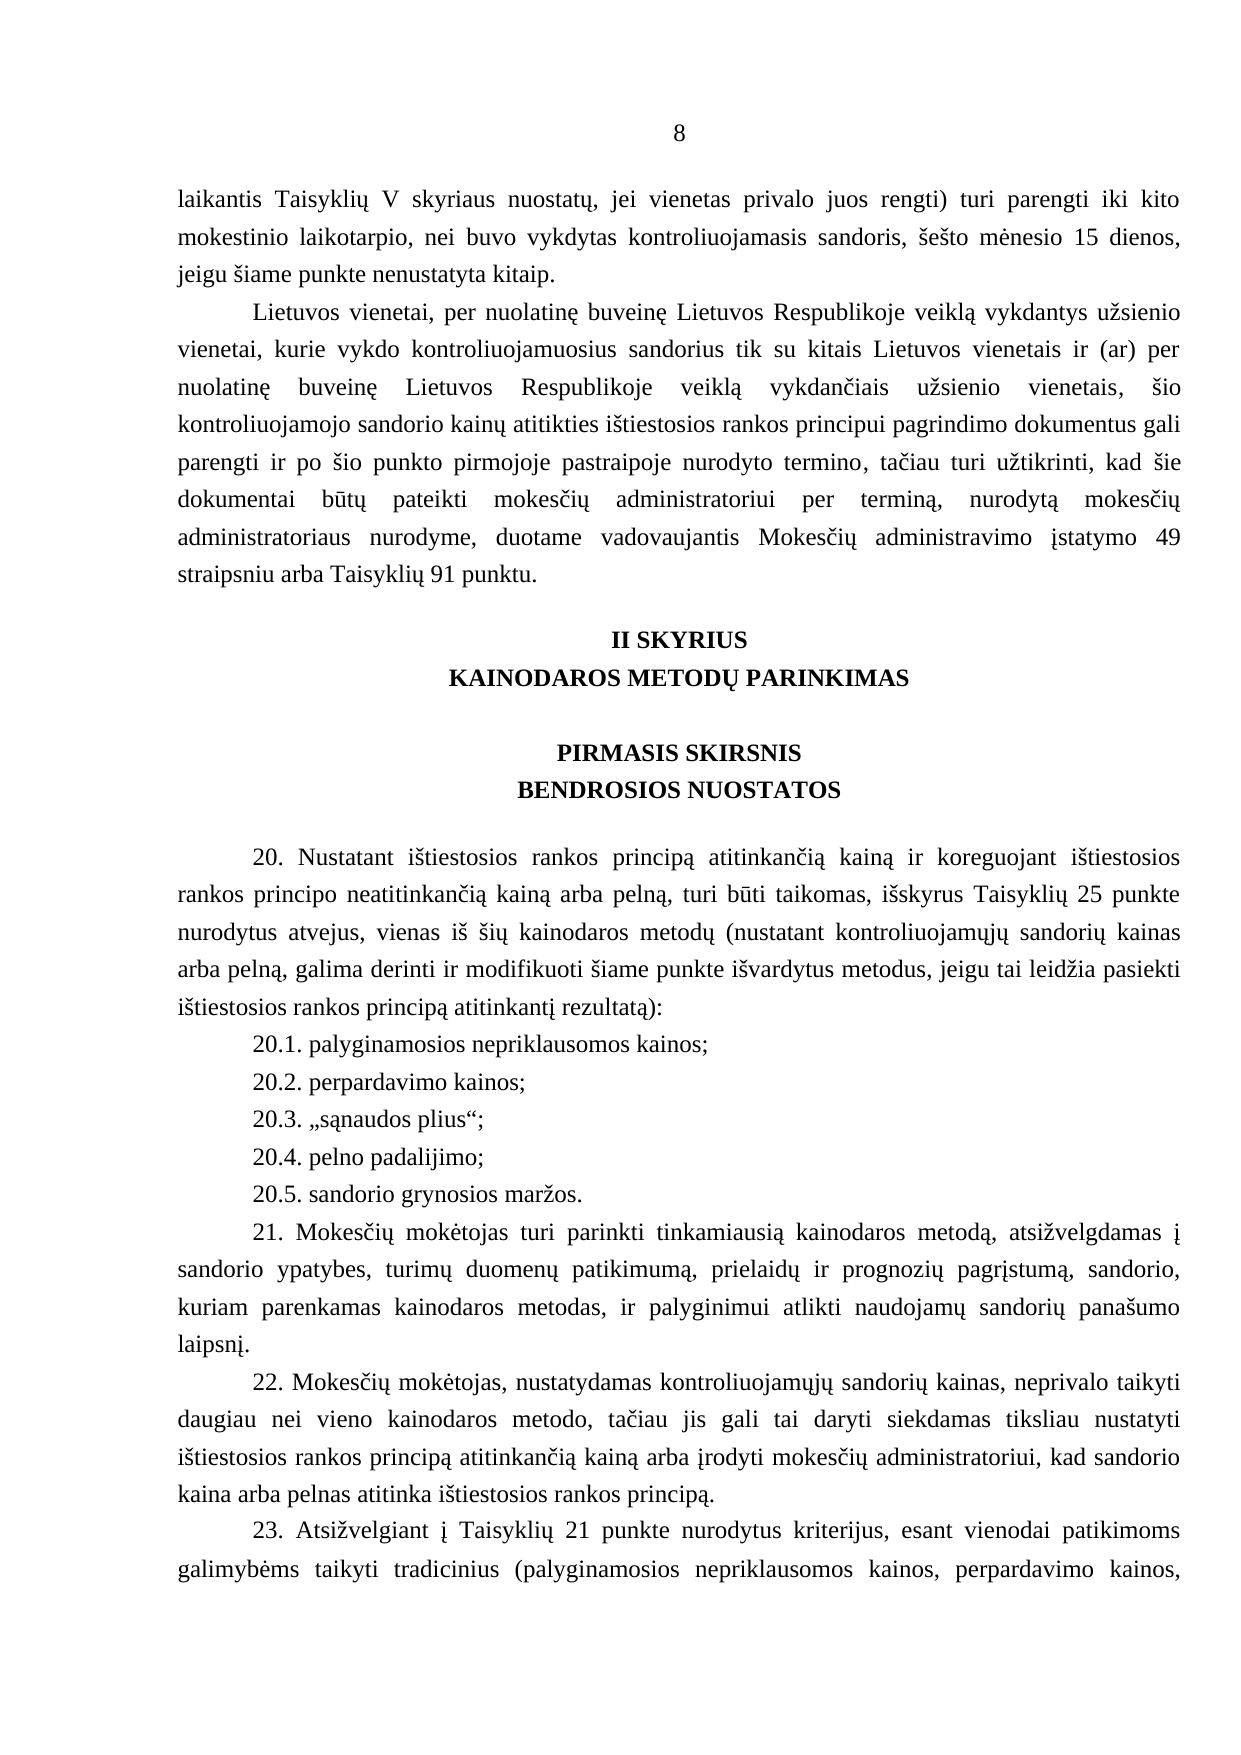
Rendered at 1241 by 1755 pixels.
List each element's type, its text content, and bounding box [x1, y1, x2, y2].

text 20.5. sandorio grynosios maržos. [177, 1171, 1181, 1208]
text BENDROSIOS NUOSTATOS [177, 767, 1181, 804]
text Lietuvos vienetai, per nuolatinę buveinę Lietuvos Respublikoje veiklą vykdantys užsienio vienetai, kurie vykdo kontroliuojamuosius sandorius tik su kitais Lietuvos vienetais ir (ar) per nuolatinę buveinę Lietuvos Respublikoje veiklą vykdančiais užsienio vienetais, šio kontroliuojamojo sandorio kainų atitikties ištiestosios rankos principui pagrindimo dokumentus gali parengti ir po šio punkto pirmojoje pastraipoje nurodyto termino, tačiau turi užtikrinti, kad šie dokumentai būtų pateikti mokesčių administratoriui per terminą, nurodytą mokesčių administratoriaus nurodyme, duotame vadovaujantis Mokesčių administravimo įstatymo 49 straipsniu arba Taisyklių 91 punktu. [177, 288, 1181, 588]
text PIRMASIS SKIRSNIS [177, 729, 1181, 767]
text 20. Nustatant ištiestosios rankos principą atitinkančią kainą ir koreguojant ištiestosios rankos principo neatitinkančią kainą arba pelną, turi būti taikomas, išskyrus Taisyklių 25 punkte nurodytus atvejus, vienas iš šių kainodaros metodų (nustatant kontroliuojamųjų sandorių kainas arba pelną, galima derinti ir modifikuoti šiame punkte išvardytus metodus, jeigu tai leidžia pasiekti ištiestosios rankos principą atitinkantį rezultatą): [177, 833, 1181, 1021]
text 20.1. palyginamosios nepriklausomos kainos; [177, 1021, 1181, 1058]
text 20.3. „sąnaudos plius“; [177, 1096, 1181, 1133]
text 23. Atsižvelgiant į Taisyklių 21 punkte nurodytus kriterijus, esant vienodai patikimoms galimybėms taikyti tradicinius (palyginamosios nepriklausomos kainos, perpardavimo kainos, [177, 1508, 1181, 1583]
text 21. Mokesčių mokėtojas turi parinkti tinkamiausią kainodaros metodą, atsižvelgdamas į sandorio ypatybes, turimų duomenų patikimumą, prielaidų ir prognozių pagrįstumą, sandorio, kuriam parenkamas kainodaros metodas, ir palyginimui atlikti naudojamų sandorių panašumo laipsnį. [177, 1208, 1181, 1358]
text 20.2. perpardavimo kainos; [177, 1058, 1181, 1096]
text 22. Mokesčių mokėtojas, nustatydamas kontroliuojamųjų sandorių kainas, neprivalo taikyti daugiau nei vieno kainodaros metodo, tačiau jis gali tai daryti siekdamas tiksliau nustatyti ištiestosios rankos principą atitinkančią kainą arba įrodyti mokesčių administratoriui, kad sandorio kaina arba pelnas atitinka ištiestosios rankos principą. [177, 1358, 1181, 1508]
text 20.4. pelno padalijimo; [177, 1133, 1181, 1171]
text II SKYRIUS [177, 617, 1181, 654]
text KAINODAROS METODŲ PARINKIMAS [177, 654, 1181, 692]
text laikantis Taisyklių V skyriaus nuostatų, jei vienetas privalo juos rengti) turi parengti iki kito mokestinio laikotarpio, nei buvo vykdytas kontroliuojamasis sandoris, šešto mėnesio 15 dienos, jeigu šiame punkte nenustatyta kitaip. [177, 176, 1181, 288]
